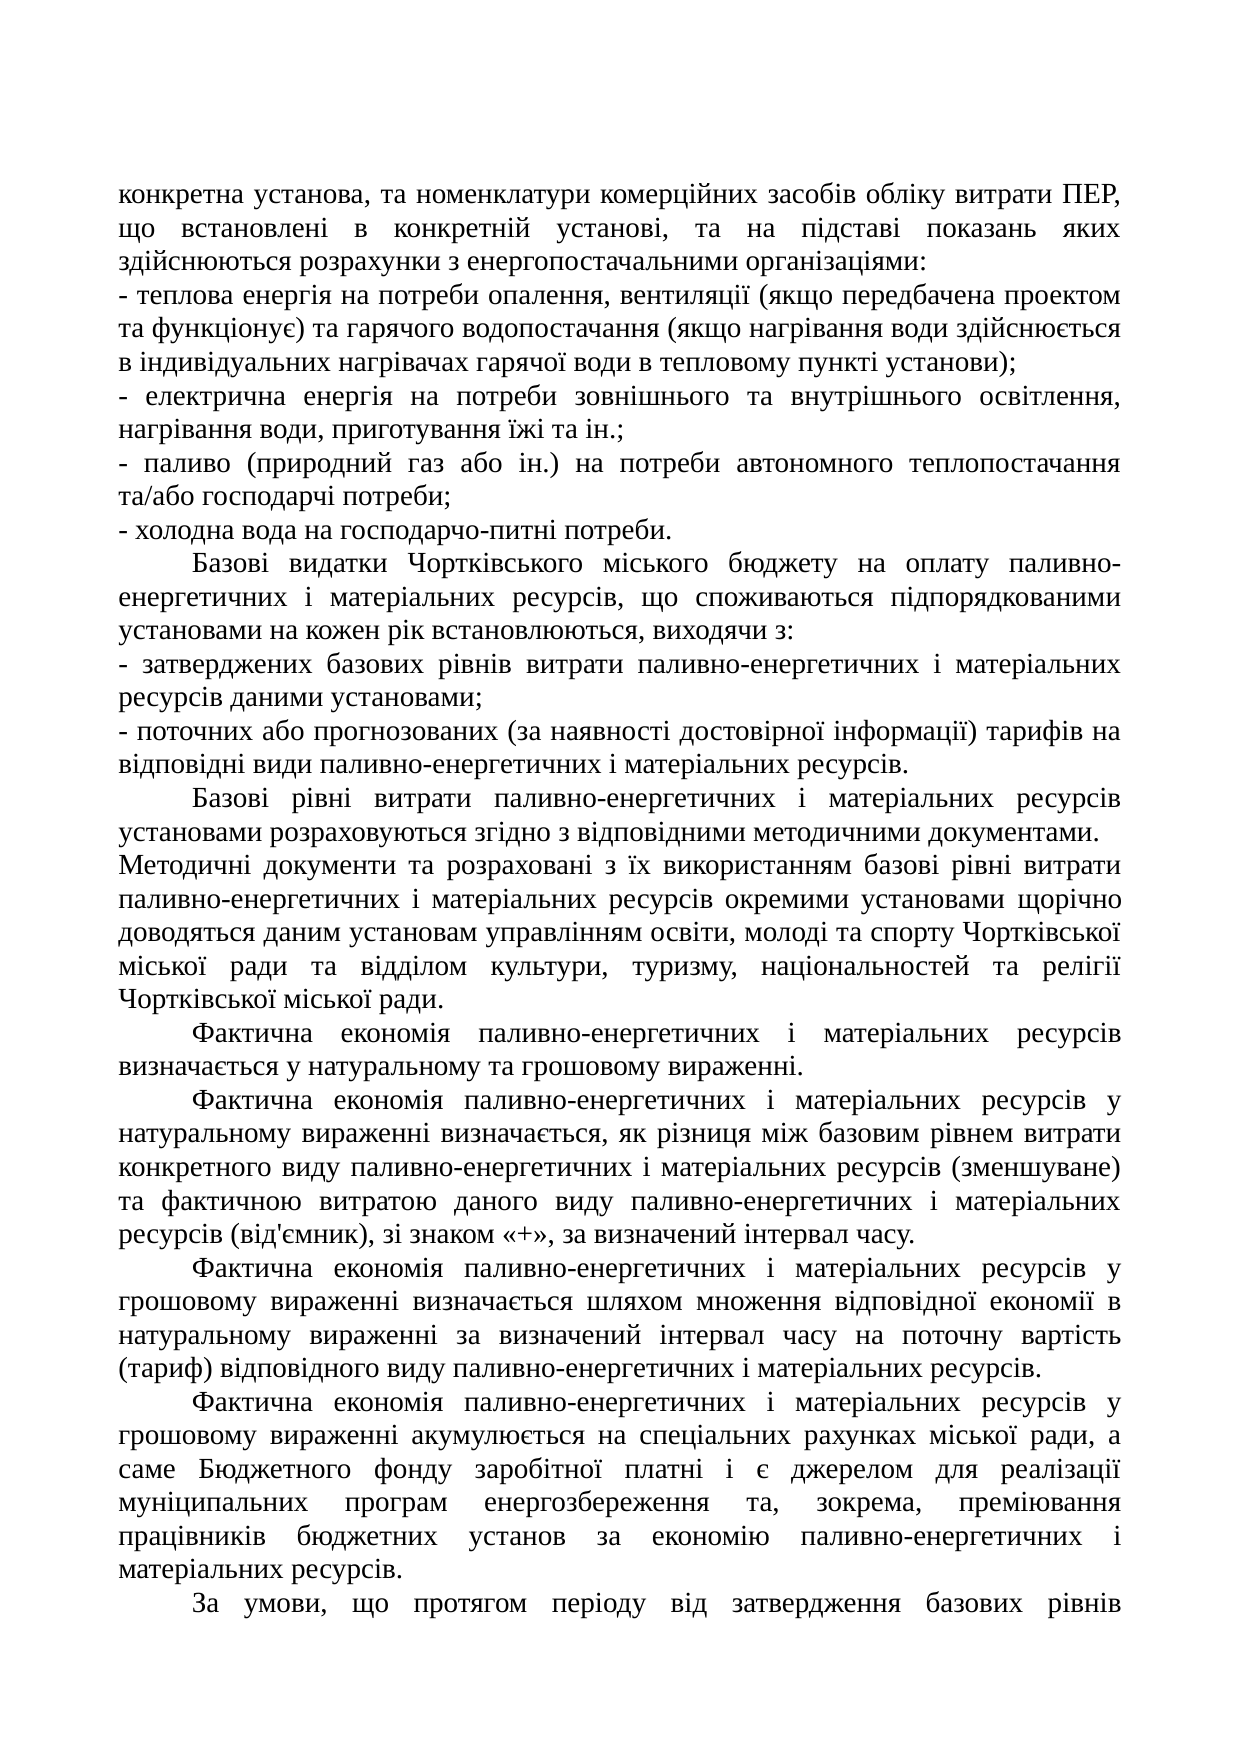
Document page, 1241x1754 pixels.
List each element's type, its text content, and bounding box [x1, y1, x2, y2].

text Фактична економія паливно-енергетичних і матеріальних ресурсів у грошовому вираженні визначається шляхом множення відповідної економії в натуральному вираженні за визначений інтервал часу на поточну вартість (тариф) відповідного виду паливно-енергетичних і матеріальних ресурсів. [118, 1250, 1122, 1384]
text конкретна установа, та номенклатури комерційних засобів обліку витрати ПЕР, що встановлені в конкретній установі, та на підставі показань яких здійснюються розрахунки з енергопостачальними організаціями: [118, 176, 1122, 277]
text Методичні документи та розраховані з їх використанням базові рівні витрати паливно-енергетичних і матеріальних ресурсів окремими установами щорічно доводяться даним установам управлінням освіти, молоді та спорту Чортківської міської ради та відділом культури, туризму, національностей та релігії Чортківської міської ради. [118, 847, 1122, 1015]
text - затверджених базових рівнів витрати паливно-енергетичних і матеріальних ресурсів даними установами; [118, 646, 1122, 713]
text Фактична економія паливно-енергетичних і матеріальних ресурсів визначається у натуральному та грошовому вираженні. [118, 1015, 1122, 1082]
text - поточних або прогнозованих (за наявності достовірної інформації) тарифів на відповідні види паливно-енергетичних і матеріальних ресурсів. [118, 713, 1122, 780]
text - паливо (природний газ або ін.) на потреби автономного теплопостачання та/або господарчі потреби; [118, 445, 1122, 512]
text За умови, що протягом періоду від затвердження базових рівнів [118, 1585, 1122, 1619]
text - холодна вода на господарчо-питні потреби. [118, 512, 1122, 545]
text Базові видатки Чортківського міського бюджету на оплату паливно-енергетичних і матеріальних ресурсів, що споживаються підпорядкованими установами на кожен рік встановлюються, виходячи з: [118, 545, 1122, 646]
text Фактична економія паливно-енергетичних і матеріальних ресурсів у натуральному вираженні визначається, як різниця між базовим рівнем витрати конкретного виду паливно-енергетичних і матеріальних ресурсів (зменшуване) та фактичною витратою даного виду паливно-енергетичних і матеріальних ресурсів (від'ємник), зі знаком «+», за визначений інтервал часу. [118, 1082, 1122, 1250]
text Базові рівні витрати паливно-енергетичних і матеріальних ресурсів установами розраховуються згідно з відповідними методичними документами. [118, 780, 1122, 847]
text - теплова енергія на потреби опалення, вентиляції (якщо передбачена проектом та функціонує) та гарячого водопостачання (якщо нагрівання води здійснюється в індивідуальних нагрівачах гарячої води в тепловому пункті установи); [118, 277, 1122, 378]
text Фактична економія паливно-енергетичних і матеріальних ресурсів у грошовому вираженні акумулюється на спеціальних рахунках міської ради, а саме Бюджетного фонду заробітної платні і є джерелом для реалізації муніципальних програм енергозбереження та, зокрема, преміювання працівників бюджетних установ за економію паливно-енергетичних і матеріальних ресурсів. [118, 1384, 1122, 1585]
text - електрична енергія на потреби зовнішнього та внутрішнього освітлення, нагрівання води, приготування їжі та ін.; [118, 378, 1122, 445]
